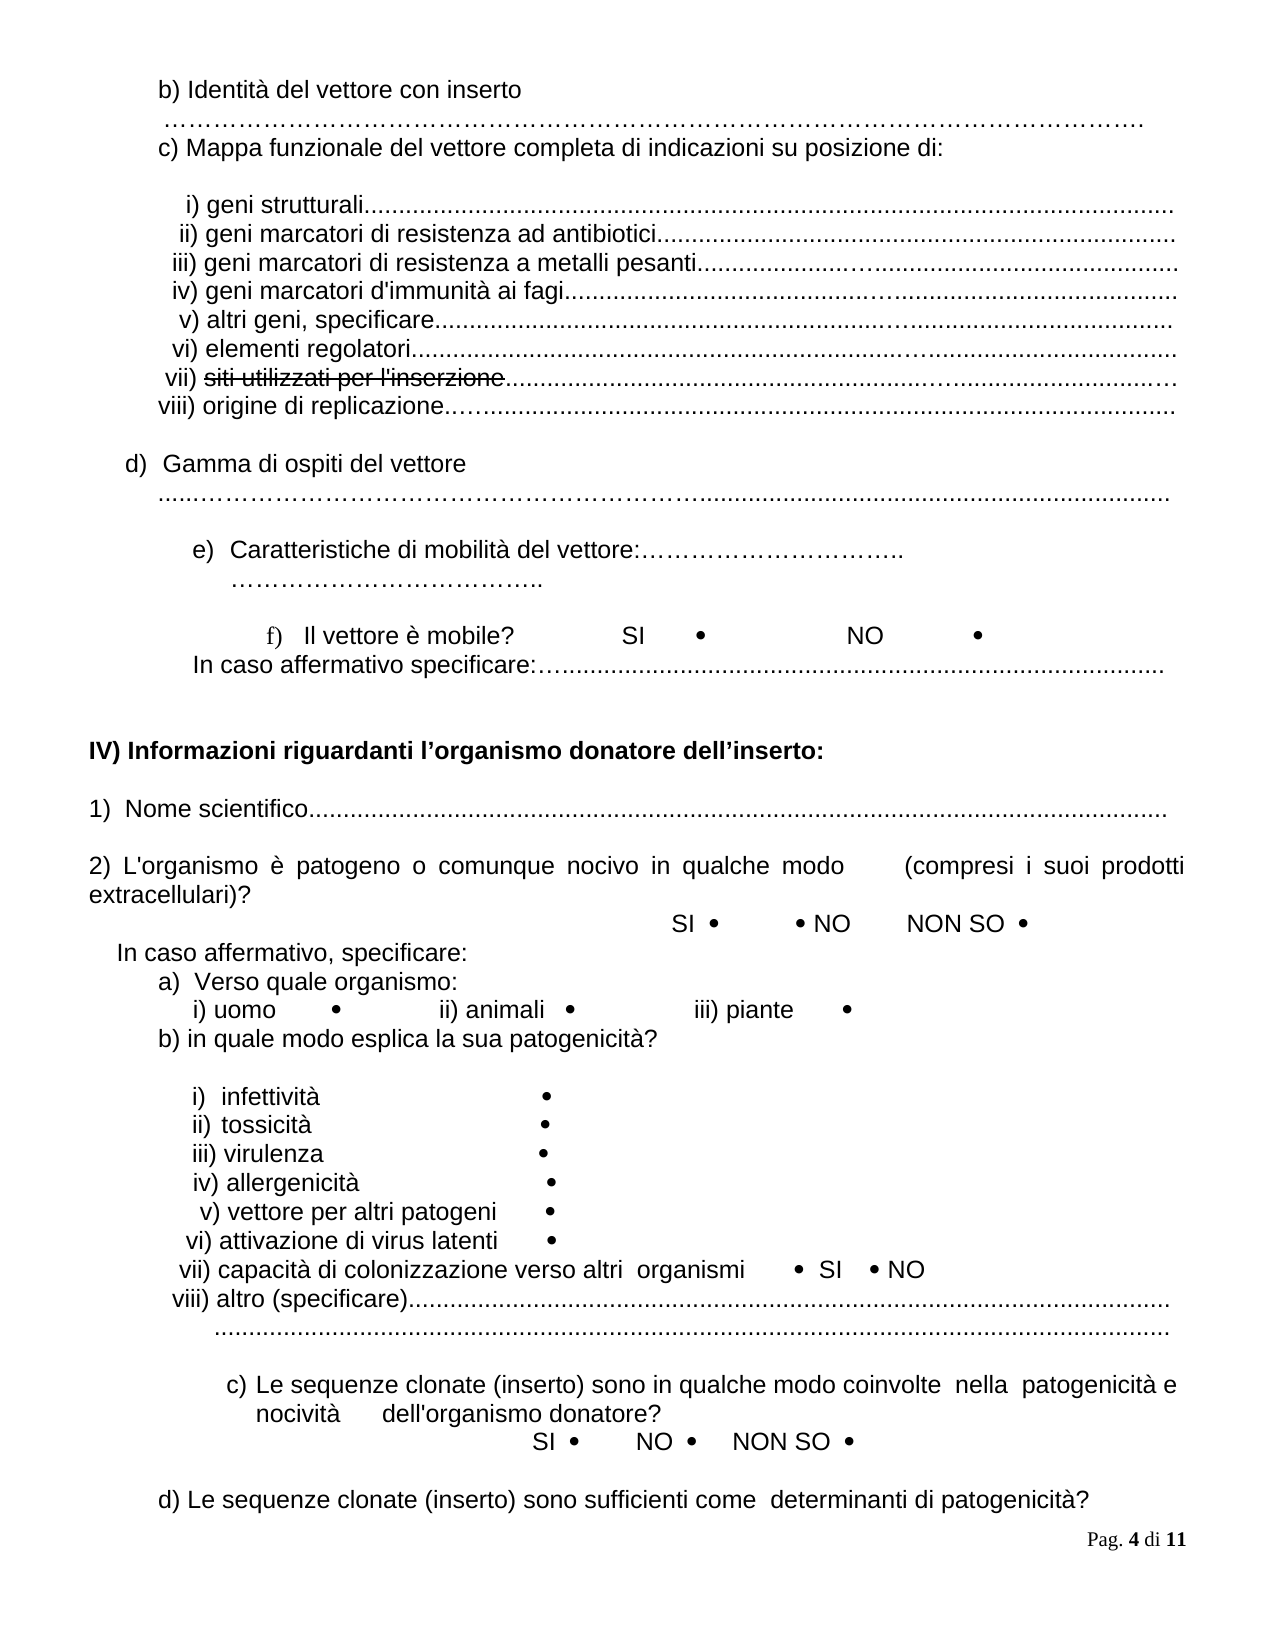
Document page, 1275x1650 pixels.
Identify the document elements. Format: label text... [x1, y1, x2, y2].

list infettività  [192, 1082, 1186, 1110]
text i) geni strutturali..................................................................................................................... [89, 190, 1186, 219]
text vii) siti utilizzati per l'inserzione.............................................................….............................… [89, 362, 1186, 391]
text IV) Informazioni riguardanti l’organismo donatore dell’inserto: [89, 736, 1186, 765]
text .......................................................................................................................................... [89, 1312, 1186, 1341]
text iv) allergenicità  [89, 1168, 1186, 1197]
text vi) elementi regolatori.......................................................................….................................... [89, 334, 1186, 362]
text iii) geni marcatori di resistenza a metalli pesanti......................…............................................ [89, 247, 1186, 276]
text a) Verso quale organismo: [89, 966, 1186, 995]
list Caratteristiche di mobilità del vettore:…………………………..……………………………….. [192, 535, 1186, 592]
text 2) L'organismo è patogeno o comunque nocivo in qualche modo (compresi i suoi prodotti extracellulari)? [89, 851, 1186, 909]
list virulenza  [192, 1139, 1186, 1168]
text v) vettore per altri patogeni  [89, 1197, 1186, 1226]
list Gamma di ospiti del vettore [125, 449, 1186, 477]
text i) uomo  ii) animali  iii) piante  [89, 995, 1186, 1024]
text vii) capacità di colonizzazione verso altri organismi  SI  NO [89, 1255, 1186, 1283]
text ii) geni marcatori di resistenza ad antibiotici........................................................................... [89, 219, 1186, 247]
text viii) altro (specificare).............................................................................................................. [89, 1283, 1186, 1312]
text b) Identità del vettore con inserto ………………………………………………………………………………………………………. [89, 75, 1186, 132]
text SI  NO  NON SO  [157, 1427, 1186, 1456]
text ......…………………………………………………….................................................................... [157, 477, 1186, 506]
text 1) Nome scientifico............................................................................................................................ [89, 794, 1186, 823]
text b) in quale modo esplica la sua patogenicità? [89, 1024, 1186, 1053]
text vi) attivazione di virus latenti  [89, 1226, 1186, 1255]
list Le sequenze clonate (inserto) sono in qualche modo coinvolte nella patogenicità e nocività dell'organismo donatore? [226, 1370, 1186, 1427]
text v) altri geni, specificare.................................................................…...................................... [89, 305, 1186, 334]
list tossicità  [192, 1110, 1186, 1139]
text In caso affermativo, specificare: [89, 938, 1186, 966]
text c) Mappa funzionale del vettore completa di indicazioni su posizione di: [89, 132, 1186, 161]
text iv) geni marcatori d'immunità ai fagi............................................…......................................... [89, 276, 1186, 305]
text viii) origine di replicazione..….................................................................................................... [89, 391, 1186, 420]
text In caso affermativo specificare:…....................................................................................... [192, 650, 1186, 679]
list Il vettore è mobile? SI  NO  [266, 621, 1186, 650]
text d) Le sequenze clonate (inserto) sono sufficienti come determinanti di patogenicità? [89, 1485, 1186, 1514]
text SI   NO NON SO  [89, 909, 1186, 938]
